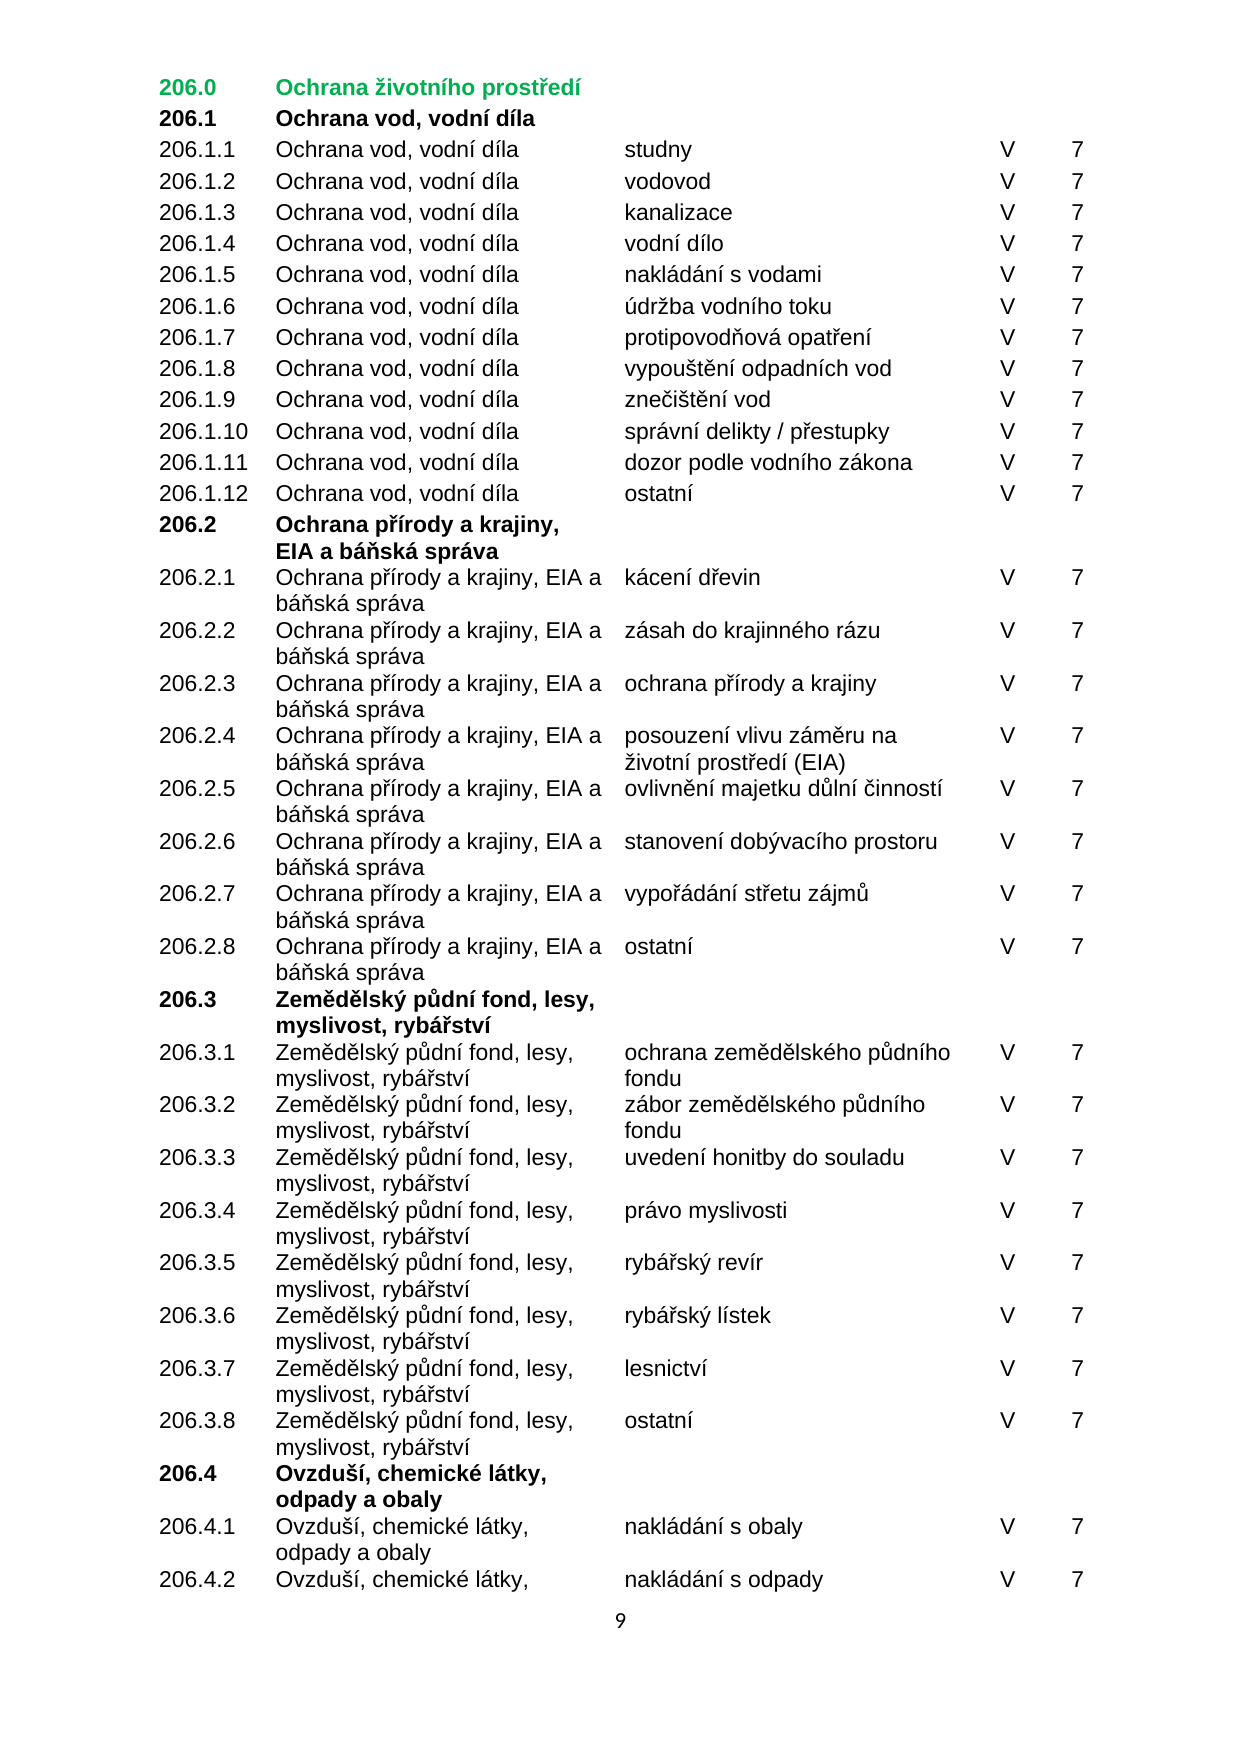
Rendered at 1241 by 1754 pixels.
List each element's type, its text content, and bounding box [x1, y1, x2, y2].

table_cell [613, 74, 974, 105]
table_cell vodní dílo [613, 230, 974, 261]
table_cell 206.1.5 [148, 261, 264, 293]
table_cell 7 [1040, 168, 1115, 199]
table_cell 206.2.7 [148, 880, 264, 933]
table_cell V [975, 168, 1040, 199]
table_cell [1040, 986, 1115, 1038]
table_cell posouzení vlivu záměru na životní prostředí (EIA) [613, 722, 974, 775]
table_cell Zemědělský půdní fond, lesy, myslivost, rybářství [264, 1144, 613, 1197]
table_cell Ochrana vod, vodní díla [264, 136, 613, 168]
table_cell 7 [1040, 355, 1115, 386]
table_cell V [975, 1566, 1040, 1597]
table_cell V [975, 136, 1040, 168]
table_cell rybářský lístek [613, 1302, 974, 1355]
table_cell 206.1.12 [148, 480, 264, 511]
table_cell V [975, 199, 1040, 230]
table_cell [1040, 511, 1115, 564]
table_cell 7 [1040, 564, 1115, 617]
table_cell Ochrana přírody a krajiny, EIA a báňská správa [264, 511, 613, 564]
table_cell V [975, 1197, 1040, 1249]
table_cell V [975, 933, 1040, 986]
table_cell kácení dřevin [613, 564, 974, 617]
table_cell V [975, 261, 1040, 293]
table_cell ostatní [613, 480, 974, 511]
table_cell Zemědělský půdní fond, lesy, myslivost, rybářství [264, 1197, 613, 1249]
table_cell [613, 511, 974, 564]
table_cell V [975, 564, 1040, 617]
table_cell studny [613, 136, 974, 168]
table_cell V [975, 617, 1040, 669]
table_cell zásah do krajinného rázu [613, 617, 974, 669]
table_cell [975, 1460, 1040, 1513]
table_cell Ochrana vod, vodní díla [264, 418, 613, 449]
table_cell 206.3.7 [148, 1355, 264, 1407]
table_cell Ochrana přírody a krajiny, EIA a báňská správa [264, 933, 613, 986]
table_cell Ochrana vod, vodní díla [264, 355, 613, 386]
table_cell 206.4.1 [148, 1513, 264, 1566]
table_cell 206.3.5 [148, 1249, 264, 1302]
table_cell Ochrana vod, vodní díla [264, 449, 613, 480]
table_cell Ochrana přírody a krajiny, EIA a báňská správa [264, 828, 613, 880]
table_cell 7 [1040, 670, 1115, 722]
table_cell 206.1.1 [148, 136, 264, 168]
table_cell Zemědělský půdní fond, lesy, myslivost, rybářství [264, 1091, 613, 1144]
table_cell [975, 511, 1040, 564]
table_cell 206.1.3 [148, 199, 264, 230]
table_cell Zemědělský půdní fond, lesy, myslivost, rybářství [264, 1249, 613, 1302]
table_cell 206.2.1 [148, 564, 264, 617]
table_cell 7 [1040, 1144, 1115, 1197]
table_cell 206.3.4 [148, 1197, 264, 1249]
table_cell V [975, 1091, 1040, 1144]
table_cell 7 [1040, 1197, 1115, 1249]
table_cell protipovodňová opatření [613, 324, 974, 355]
table_cell 7 [1040, 1566, 1115, 1597]
table_cell 7 [1040, 480, 1115, 511]
table_cell [975, 986, 1040, 1038]
table_cell 206.3.8 [148, 1408, 264, 1460]
table_cell Ochrana vod, vodní díla [264, 168, 613, 199]
table_cell V [975, 418, 1040, 449]
table_cell 7 [1040, 324, 1115, 355]
table_cell V [975, 1249, 1040, 1302]
table_cell Ochrana přírody a krajiny, EIA a báňská správa [264, 775, 613, 828]
table_cell V [975, 670, 1040, 722]
table_cell Ovzduší, chemické látky, odpady a obaly [264, 1460, 613, 1513]
table_cell ochrana přírody a krajiny [613, 670, 974, 722]
table_cell správní delikty / přestupky [613, 418, 974, 449]
table_cell vypořádání střetu zájmů [613, 880, 974, 933]
table_cell 7 [1040, 1355, 1115, 1407]
table_cell [1040, 105, 1115, 136]
table_cell V [975, 355, 1040, 386]
table_cell 206.2.6 [148, 828, 264, 880]
table_cell 7 [1040, 1249, 1115, 1302]
table_cell 206.1 [148, 105, 264, 136]
table_cell V [975, 775, 1040, 828]
table_cell 7 [1040, 880, 1115, 933]
table_cell [1040, 1460, 1115, 1513]
table_cell V [975, 880, 1040, 933]
table_cell Ochrana přírody a krajiny, EIA a báňská správa [264, 722, 613, 775]
table_cell 7 [1040, 828, 1115, 880]
table_cell 206.1.10 [148, 418, 264, 449]
table_cell 7 [1040, 136, 1115, 168]
table_cell lesnictví [613, 1355, 974, 1407]
table_cell uvedení honitby do souladu [613, 1144, 974, 1197]
table_cell ochrana zemědělského půdního fondu [613, 1039, 974, 1091]
table_cell 7 [1040, 1513, 1115, 1566]
table_cell znečištění vod [613, 386, 974, 418]
table_cell 7 [1040, 617, 1115, 669]
table_cell 7 [1040, 722, 1115, 775]
table_cell nakládání s odpady [613, 1566, 974, 1597]
table_cell 7 [1040, 1302, 1115, 1355]
table_cell 206.1.8 [148, 355, 264, 386]
table_cell nakládání s vodami [613, 261, 974, 293]
table_cell kanalizace [613, 199, 974, 230]
table_cell [613, 105, 974, 136]
table_cell 206.2 [148, 511, 264, 564]
table_cell V [975, 1408, 1040, 1460]
table_cell 206.3.1 [148, 1039, 264, 1091]
table_cell V [975, 480, 1040, 511]
table_cell V [975, 1355, 1040, 1407]
table_cell právo myslivosti [613, 1197, 974, 1249]
table_cell 7 [1040, 775, 1115, 828]
table_cell Ochrana vod, vodní díla [264, 261, 613, 293]
table_cell Ochrana vod, vodní díla [264, 480, 613, 511]
table_cell Ochrana přírody a krajiny, EIA a báňská správa [264, 670, 613, 722]
table_cell Ochrana přírody a krajiny, EIA a báňská správa [264, 617, 613, 669]
table_cell 206.1.6 [148, 293, 264, 324]
table_cell 7 [1040, 1039, 1115, 1091]
table_cell V [975, 828, 1040, 880]
table_cell 206.2.4 [148, 722, 264, 775]
table_cell 7 [1040, 449, 1115, 480]
table_cell 206.1.2 [148, 168, 264, 199]
table_cell Ochrana vod, vodní díla [264, 199, 613, 230]
table_cell [975, 105, 1040, 136]
table_cell 7 [1040, 933, 1115, 986]
table_cell Ochrana přírody a krajiny, EIA a báňská správa [264, 880, 613, 933]
table_cell Ovzduší, chemické látky, odpady a obaly [264, 1513, 613, 1566]
table_cell V [975, 230, 1040, 261]
table_cell [613, 1460, 974, 1513]
table_cell 7 [1040, 418, 1115, 449]
table_cell V [975, 293, 1040, 324]
table_cell [1040, 74, 1115, 105]
table_cell stanovení dobývacího prostoru [613, 828, 974, 880]
table_cell vypouštění odpadních vod [613, 355, 974, 386]
table_cell 206.3.3 [148, 1144, 264, 1197]
table_cell Zemědělský půdní fond, lesy, myslivost, rybářství [264, 1302, 613, 1355]
table_cell Ochrana vod, vodní díla [264, 105, 613, 136]
table_cell Ochrana vod, vodní díla [264, 324, 613, 355]
table_cell V [975, 386, 1040, 418]
table_cell 206.4.2 [148, 1566, 264, 1597]
table_cell 7 [1040, 293, 1115, 324]
table_cell ostatní [613, 933, 974, 986]
table_cell vodovod [613, 168, 974, 199]
table_cell 206.1.4 [148, 230, 264, 261]
table_cell dozor podle vodního zákona [613, 449, 974, 480]
table_cell 206.2.8 [148, 933, 264, 986]
table_cell V [975, 722, 1040, 775]
table_cell 206.3 [148, 986, 264, 1038]
table_cell V [975, 1513, 1040, 1566]
table_cell zábor zemědělského půdního fondu [613, 1091, 974, 1144]
table_cell Ochrana životního prostředí [264, 74, 613, 105]
table_cell Ochrana vod, vodní díla [264, 230, 613, 261]
table_cell údržba vodního toku [613, 293, 974, 324]
table_cell 7 [1040, 261, 1115, 293]
table_cell V [975, 449, 1040, 480]
table_cell rybářský revír [613, 1249, 974, 1302]
table_cell 206.0 [148, 74, 264, 105]
table_cell [613, 986, 974, 1038]
table_cell Ovzduší, chemické látky, [264, 1566, 613, 1597]
table_cell [975, 74, 1040, 105]
table_cell Ochrana přírody a krajiny, EIA a báňská správa [264, 564, 613, 617]
table_cell 206.1.11 [148, 449, 264, 480]
table_cell ovlivnění majetku důlní činností [613, 775, 974, 828]
table_cell 7 [1040, 199, 1115, 230]
table_cell 7 [1040, 1408, 1115, 1460]
table_cell 7 [1040, 386, 1115, 418]
table_cell 206.2.3 [148, 670, 264, 722]
table_cell 206.1.9 [148, 386, 264, 418]
table_cell nakládání s obaly [613, 1513, 974, 1566]
table_cell Zemědělský půdní fond, lesy, myslivost, rybářství [264, 1408, 613, 1460]
table_cell 206.2.5 [148, 775, 264, 828]
table_cell 206.3.6 [148, 1302, 264, 1355]
table_cell Ochrana vod, vodní díla [264, 293, 613, 324]
table_cell Zemědělský půdní fond, lesy, myslivost, rybářství [264, 1039, 613, 1091]
table_cell 206.3.2 [148, 1091, 264, 1144]
table_cell V [975, 324, 1040, 355]
table_cell V [975, 1039, 1040, 1091]
table_cell ostatní [613, 1408, 974, 1460]
table_cell 206.1.7 [148, 324, 264, 355]
table_cell 206.2.2 [148, 617, 264, 669]
table_cell V [975, 1144, 1040, 1197]
table_cell Zemědělský půdní fond, lesy, myslivost, rybářství [264, 986, 613, 1038]
table_cell Zemědělský půdní fond, lesy, myslivost, rybářství [264, 1355, 613, 1407]
table_cell 206.4 [148, 1460, 264, 1513]
table_cell V [975, 1302, 1040, 1355]
table_cell 7 [1040, 1091, 1115, 1144]
table_cell Ochrana vod, vodní díla [264, 386, 613, 418]
table_cell 7 [1040, 230, 1115, 261]
